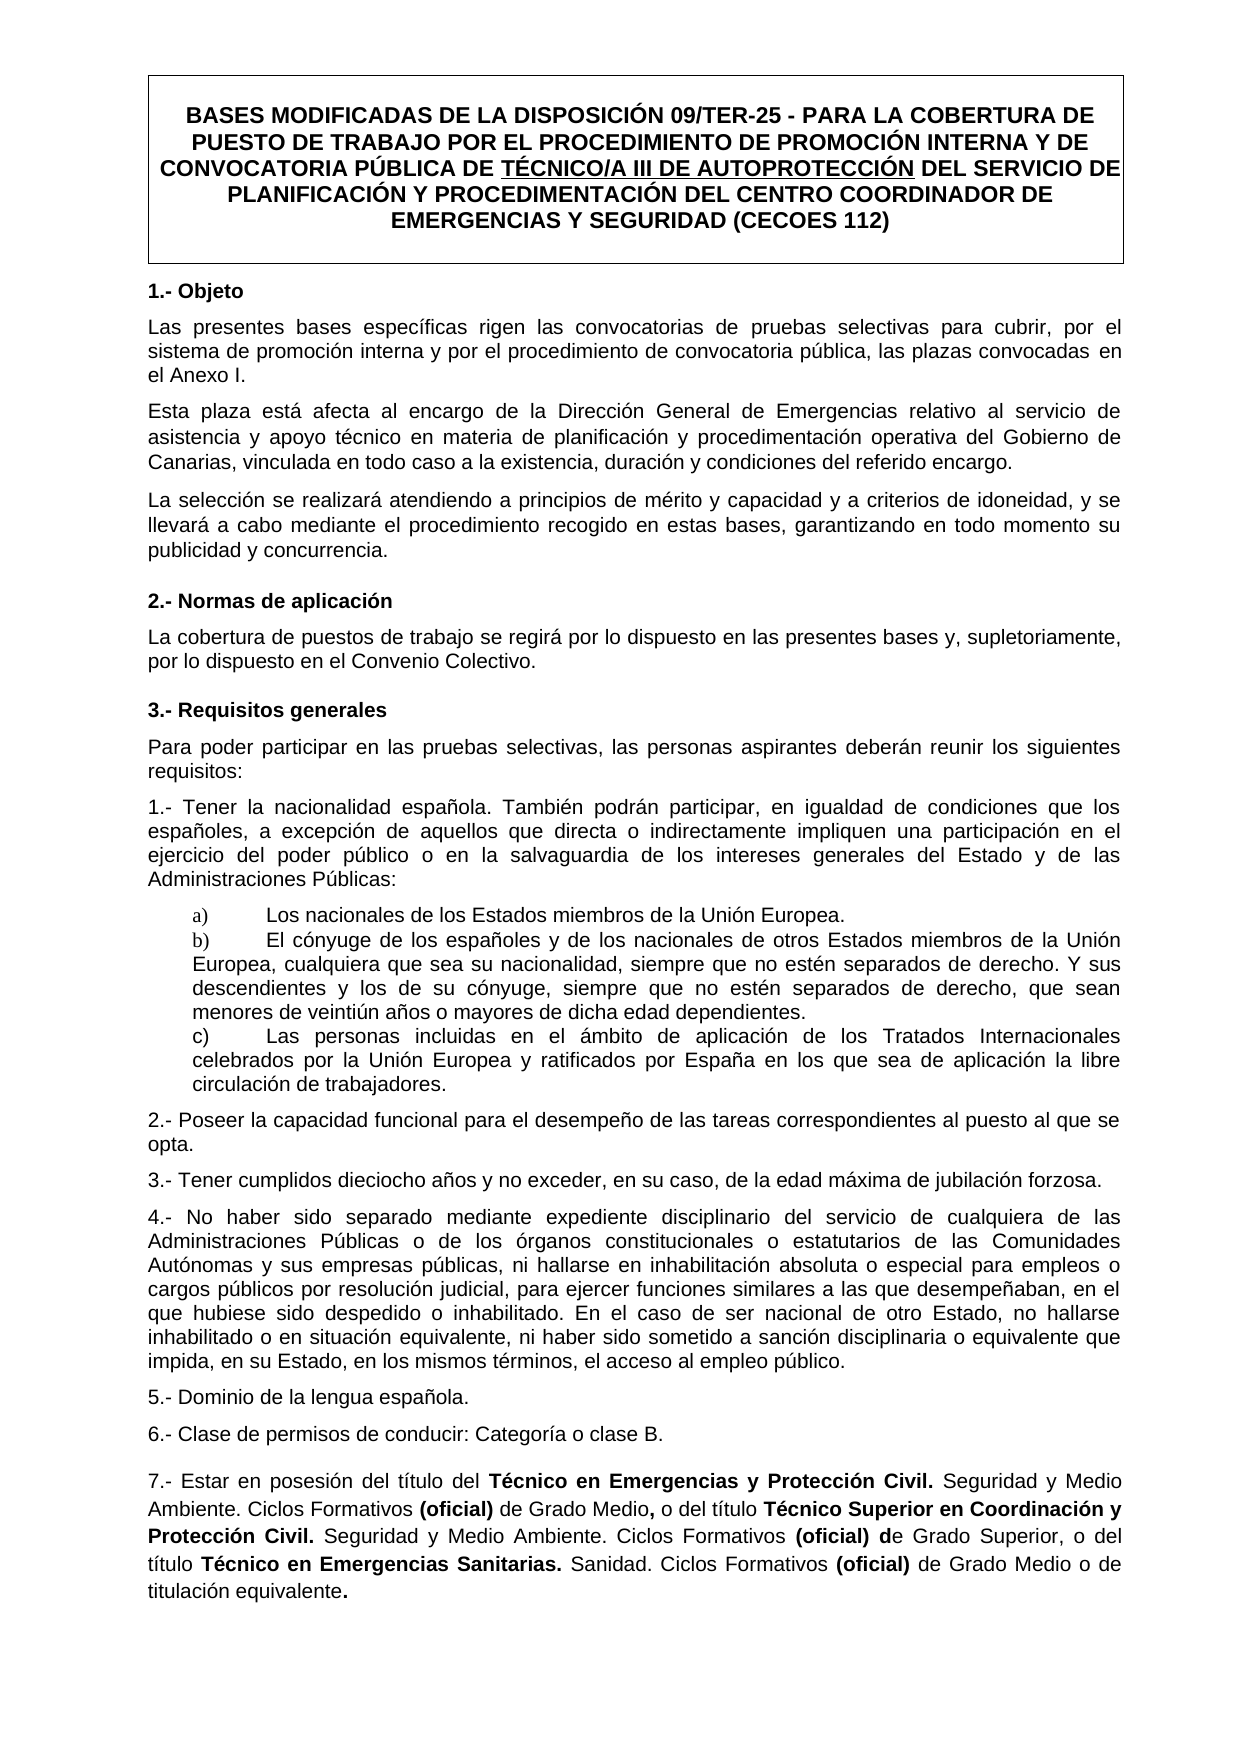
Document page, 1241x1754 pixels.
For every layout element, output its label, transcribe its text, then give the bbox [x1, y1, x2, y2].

text 2.- Poseer la capacidad funcional para el desempeño de las tareas correspondientes al puesto al que se opta. [148, 1108, 1122, 1156]
text 1.- Objeto [148, 278, 1122, 302]
text 3.- Tener cumplidos dieciocho años y no exceder, en su caso, de la edad máxima de jubilación forzosa. [148, 1168, 1122, 1192]
text 4.- No haber sido separado mediante expediente disciplinario del servicio de cualquiera de las Administraciones Públicas o de los órganos constitucionales o estatutarios de las Comunidades Autónomas y sus empresas públicas, ni hallarse en inhabilitación absoluta o especial para empleos o cargos públicos por resolución judicial, para ejercer funciones similares a las que desempeñaban, en el que hubiese sido despedido o inhabilitado. En el caso de ser nacional de otro Estado, no hallarse inhabilitado o en situación equivalente, ni haber sido sometido a sanción disciplinaria o equivalente que impida, en su Estado, en los mismos términos, el acceso al empleo público. [148, 1205, 1122, 1372]
text 2.- Normas de aplicación [148, 589, 1122, 613]
list El cónyuge de los españoles y de los nacionales de otros Estados miembros de la Unión Europea, cualquiera que sea su nacionalidad, siempre que no estén separados de derecho. Y sus descendientes y los de su cónyuge, siempre que no estén separados de derecho, que sean menores de veintiún años o mayores de dicha edad dependientes. [192, 927, 1122, 1023]
text La cobertura de puestos de trabajo se regirá por lo dispuesto en las presentes bases y, supletoriamente, por lo dispuesto en el Convenio Colectivo. [148, 625, 1122, 673]
text 6.- Clase de permisos de conducir: Categoría o clase B. [148, 1421, 1122, 1445]
text Las presentes bases específicas rigen las convocatorias de pruebas selectivas para cubrir, por el sistema de promoción interna y por el procedimiento de convocatoria pública, las plazas convocadas en el Anexo I. [148, 315, 1122, 387]
text 3.- Requisitos generales [148, 698, 1122, 722]
text Para poder participar en las pruebas selectivas, las personas aspirantes deberán reunir los siguientes requisitos: [148, 734, 1122, 782]
text 5.- Dominio de la lengua española. [148, 1385, 1122, 1409]
text BASES MODIFICADAS DE LA DISPOSICIÓN 09/TER-25 - PARA LA COBERTURA DE PUESTO DE TRABAJO POR EL PROCEDIMIENTO DE PROMOCIÓN INTERNA Y DE CONVOCATORIA PÚBLICA DE TÉCNICO/A III DE AUTOPROTECCIÓN DEL SERVICIO DE PLANIFICACIÓN Y PROCEDIMENTACIÓN DEL CENTRO COORDINADOR DE EMERGENCIAS Y SEGURIDAD (CECOES 112) [149, 99, 1123, 263]
text La selección se realizará atendiendo a principios de mérito y capacidad y a criterios de idoneidad, y se llevará a cabo mediante el procedimiento recogido en estas bases, garantizando en todo momento su publicidad y concurrencia. [148, 488, 1122, 562]
text 7.- Estar en posesión del título del Técnico en Emergencias y Protección Civil. Seguridad y Medio Ambiente. Ciclos Formativos (oficial) de Grado Medio, o del título Técnico Superior en Coordinación y Protección Civil. Seguridad y Medio Ambiente. Ciclos Formativos (oficial) de Grado Superior, o del título Técnico en Emergencias Sanitarias. Sanidad. Ciclos Formativos (oficial) de Grado Medio o de titulación equivalente. [148, 1469, 1122, 1603]
list Las personas incluidas en el ámbito de aplicación de los Tratados Internacionales celebrados por la Unión Europea y ratificados por España en los que sea de aplicación la libre circulación de trabajadores. [192, 1023, 1122, 1095]
text Esta plaza está afecta al encargo de la Dirección General de Emergencias relativo al servicio de asistencia y apoyo técnico en materia de planificación y procedimentación operativa del Gobierno de Canarias, vinculada en todo caso a la existencia, duración y condiciones del referido encargo. [148, 399, 1122, 474]
text 1.- Tener la nacionalidad española. También podrán participar, en igualdad de condiciones que los españoles, a excepción de aquellos que directa o indirectamente impliquen una participación en el ejercicio del poder público o en la salvaguardia de los intereses generales del Estado y de las Administraciones Públicas: [148, 795, 1122, 891]
list Los nacionales de los Estados miembros de la Unión Europea. [192, 903, 1122, 927]
